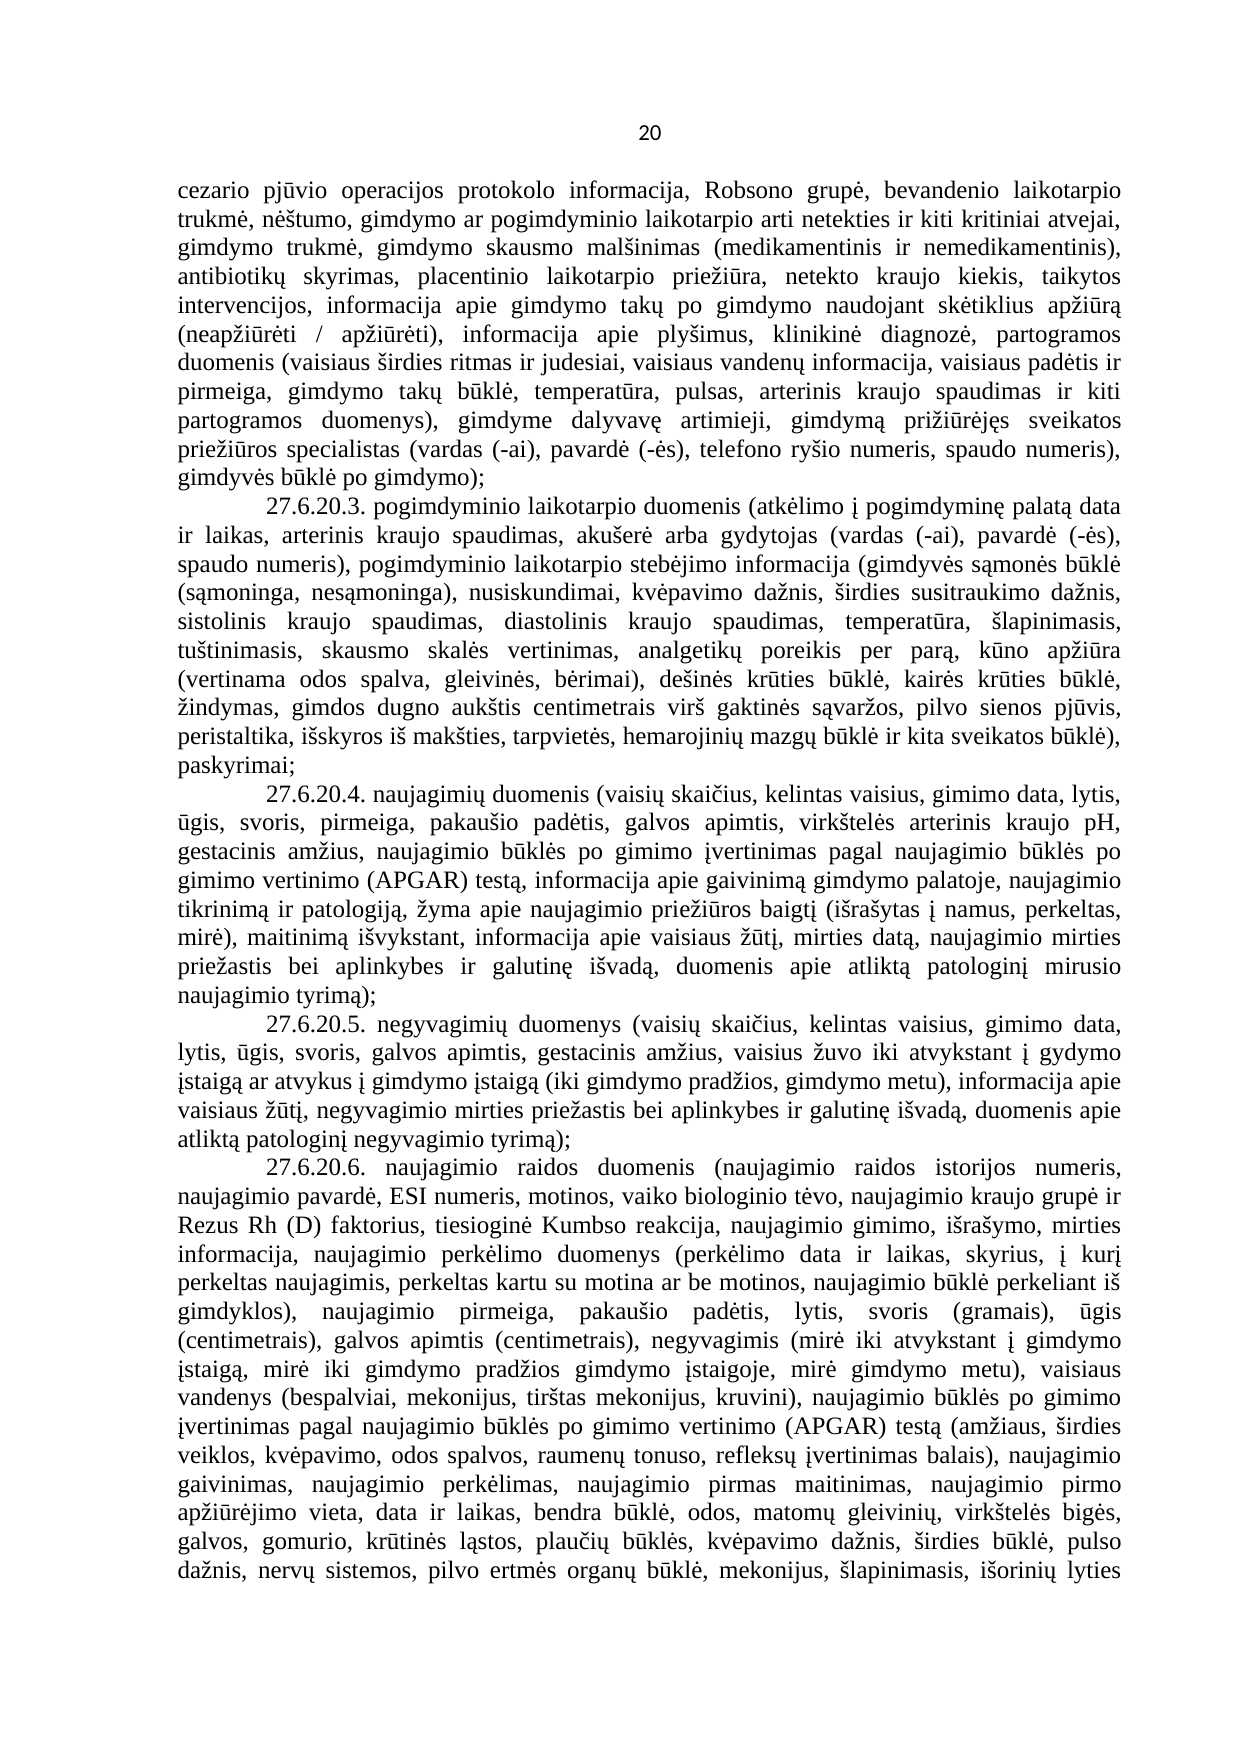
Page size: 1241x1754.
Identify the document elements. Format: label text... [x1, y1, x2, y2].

text 27.6.20.5. negyvagimių duomenys (vaisių skaičius, kelintas vaisius, gimimo data, lytis, ūgis, svoris, galvos apimtis, gestacinis amžius, vaisius žuvo iki atvykstant į gydymo įstaigą ar atvykus į gimdymo įstaigą (iki gimdymo pradžios, gimdymo metu), informacija apie vaisiaus žūtį, negyvagimio mirties priežastis bei aplinkybes ir galutinę išvadą, duomenis apie atliktą patologinį negyvagimio tyrimą); [177, 1009, 1122, 1152]
text cezario pjūvio operacijos protokolo informacija, Robsono grupė, bevandenio laikotarpio trukmė, nėštumo, gimdymo ar pogimdyminio laikotarpio arti netekties ir kiti kritiniai atvejai, gimdymo trukmė, gimdymo skausmo malšinimas (medikamentinis ir nemedikamentinis), antibiotikų skyrimas, placentinio laikotarpio priežiūra, netekto kraujo kiekis, taikytos intervencijos, informacija apie gimdymo takų po gimdymo naudojant skėtiklius apžiūrą (neapžiūrėti / apžiūrėti), informacija apie plyšimus, klinikinė diagnozė, partogramos duomenis (vaisiaus širdies ritmas ir judesiai, vaisiaus vandenų informacija, vaisiaus padėtis ir pirmeiga, gimdymo takų būklė, temperatūra, pulsas, arterinis kraujo spaudimas ir kiti partogramos duomenys), gimdyme dalyvavę artimieji, gimdymą prižiūrėjęs sveikatos priežiūros specialistas (vardas (-ai), pavardė (-ės), telefono ryšio numeris, spaudo numeris), gimdyvės būklė po gimdymo); [177, 175, 1122, 491]
text 27.6.20.4. naujagimių duomenis (vaisių skaičius, kelintas vaisius, gimimo data, lytis, ūgis, svoris, pirmeiga, pakaušio padėtis, galvos apimtis, virkštelės arterinis kraujo pH, gestacinis amžius, naujagimio būklės po gimimo įvertinimas pagal naujagimio būklės po gimimo vertinimo (APGAR) testą, informacija apie gaivinimą gimdymo palatoje, naujagimio tikrinimą ir patologiją, žyma apie naujagimio priežiūros baigtį (išrašytas į namus, perkeltas, mirė), maitinimą išvykstant, informacija apie vaisiaus žūtį, mirties datą, naujagimio mirties priežastis bei aplinkybes ir galutinę išvadą, duomenis apie atliktą patologinį mirusio naujagimio tyrimą); [177, 779, 1122, 1009]
text 27.6.20.3. pogimdyminio laikotarpio duomenis (atkėlimo į pogimdyminę palatą data ir laikas, arterinis kraujo spaudimas, akušerė arba gydytojas (vardas (-ai), pavardė (-ės), spaudo numeris), pogimdyminio laikotarpio stebėjimo informacija (gimdyvės sąmonės būklė (sąmoninga, nesąmoninga), nusiskundimai, kvėpavimo dažnis, širdies susitraukimo dažnis, sistolinis kraujo spaudimas, diastolinis kraujo spaudimas, temperatūra, šlapinimasis, tuštinimasis, skausmo skalės vertinimas, analgetikų poreikis per parą, kūno apžiūra (vertinama odos spalva, gleivinės, bėrimai), dešinės krūties būklė, kairės krūties būklė, žindymas, gimdos dugno aukštis centimetrais virš gaktinės sąvaržos, pilvo sienos pjūvis, peristaltika, išskyros iš makšties, tarpvietės, hemarojinių mazgų būklė ir kita sveikatos būklė), paskyrimai; [177, 491, 1122, 779]
text 27.6.20.6. naujagimio raidos duomenis (naujagimio raidos istorijos numeris, naujagimio pavardė, ESI numeris, motinos, vaiko biologinio tėvo, naujagimio kraujo grupė ir Rezus Rh (D) faktorius, tiesioginė Kumbso reakcija, naujagimio gimimo, išrašymo, mirties informacija, naujagimio perkėlimo duomenys (perkėlimo data ir laikas, skyrius, į kurį perkeltas naujagimis, perkeltas kartu su motina ar be motinos, naujagimio būklė perkeliant iš gimdyklos), naujagimio pirmeiga, pakaušio padėtis, lytis, svoris (gramais), ūgis (centimetrais), galvos apimtis (centimetrais), negyvagimis (mirė iki atvykstant į gimdymo įstaigą, mirė iki gimdymo pradžios gimdymo įstaigoje, mirė gimdymo metu), vaisiaus vandenys (bespalviai, mekonijus, tirštas mekonijus, kruvini), naujagimio būklės po gimimo įvertinimas pagal naujagimio būklės po gimimo vertinimo (APGAR) testą (amžiaus, širdies veiklos, kvėpavimo, odos spalvos, raumenų tonuso, refleksų įvertinimas balais), naujagimio gaivinimas, naujagimio perkėlimas, naujagimio pirmas maitinimas, naujagimio pirmo apžiūrėjimo vieta, data ir laikas, bendra būklė, odos, matomų gleivinių, virkštelės bigės, galvos, gomurio, krūtinės ląstos, plaučių būklės, kvėpavimo dažnis, širdies būklė, pulso dažnis, nervų sistemos, pilvo ertmės organų būklė, mekonijus, šlapinimasis, išorinių lyties [177, 1152, 1122, 1584]
